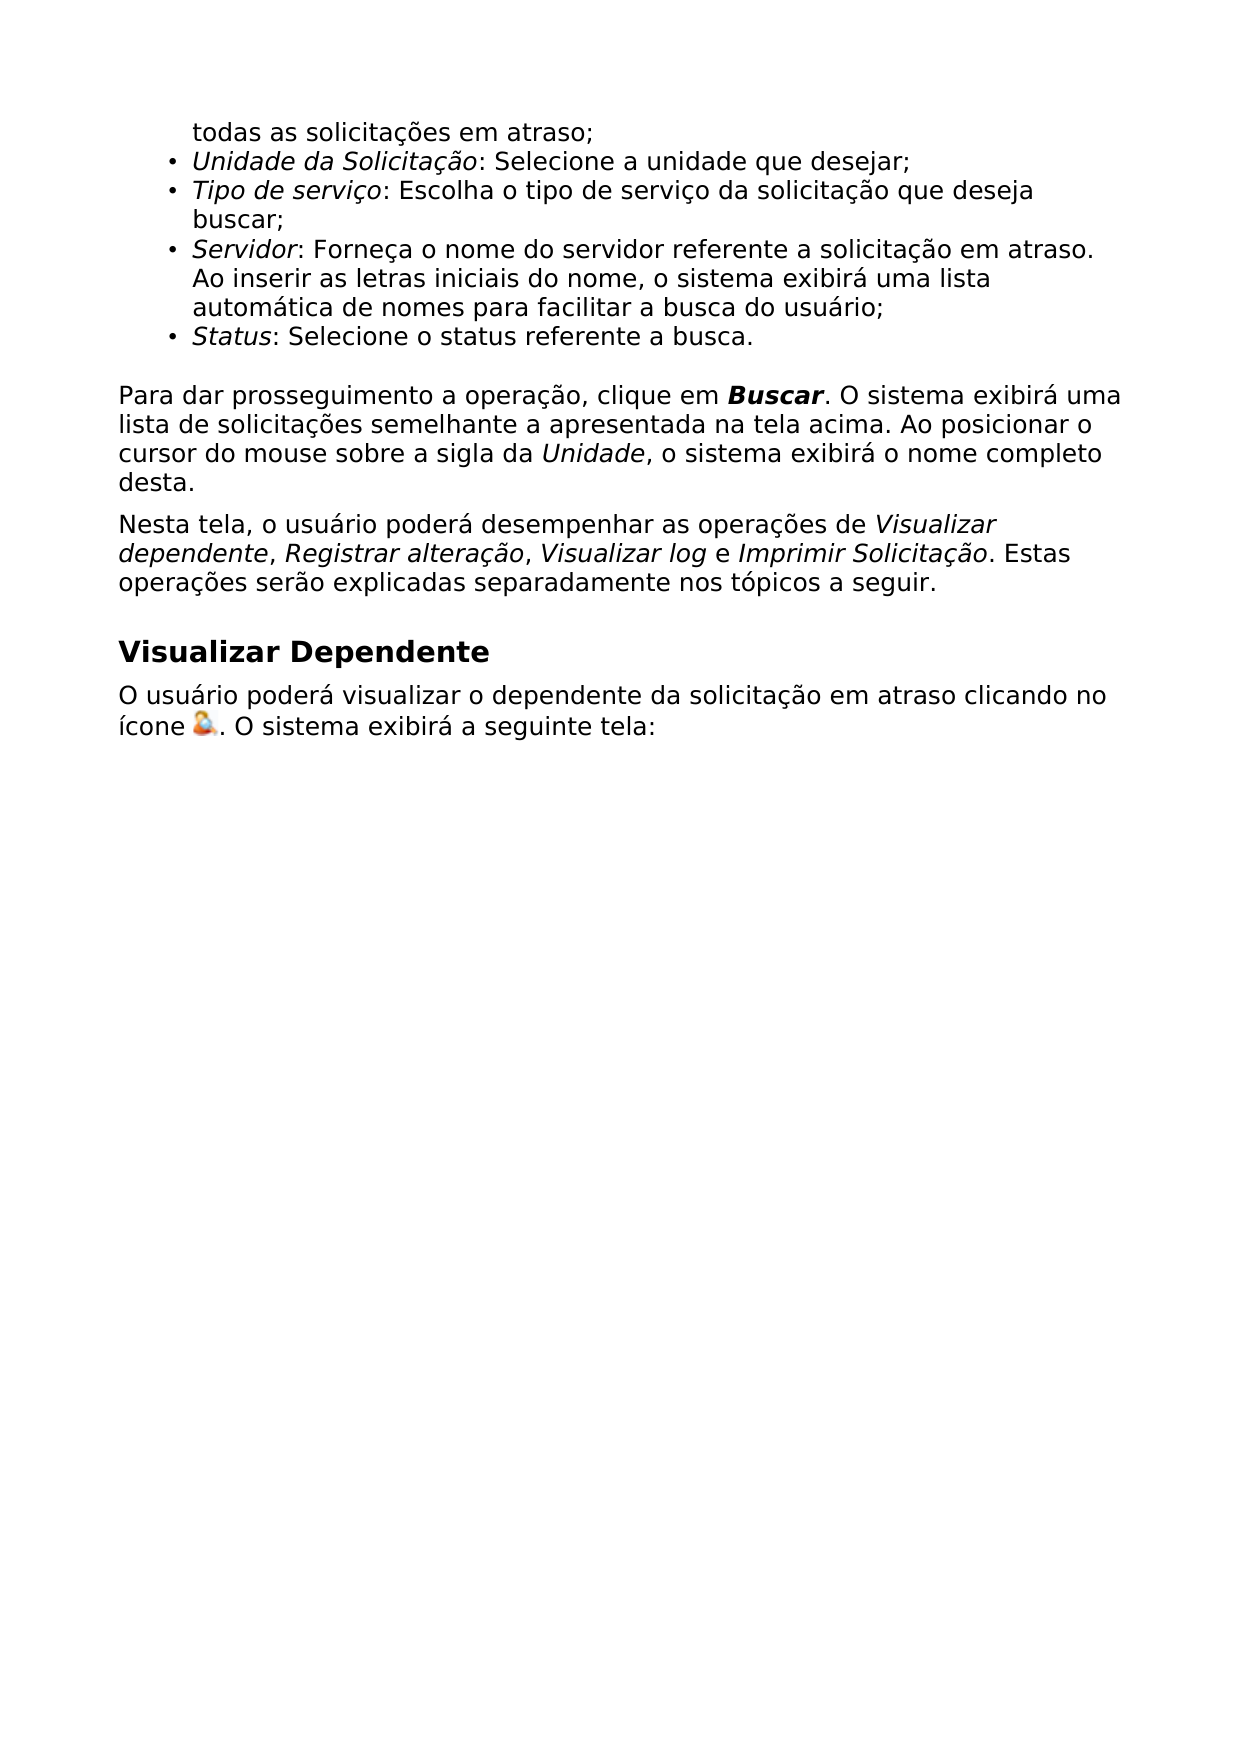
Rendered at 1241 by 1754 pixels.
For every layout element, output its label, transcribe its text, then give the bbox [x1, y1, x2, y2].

picture [193, 710, 219, 736]
text Nesta tela, o usuário poderá desempenhar as operações de Visualizar dependente, Registrar alteração, Visualizar log e Imprimir Solicitação. Estas operações serão explicadas separadamente nos tópicos a seguir. [118, 510, 1122, 598]
list Tipo de serviço: Escolha o tipo de serviço da solicitação que deseja buscar; [177, 176, 1122, 235]
text Para dar prosseguimento a operação, clique em Buscar. O sistema exibirá uma lista de solicitações semelhante a apresentada na tela acima. Ao posicionar o cursor do mouse sobre a sigla da Unidade, o sistema exibirá o nome completo desta. [118, 381, 1122, 498]
list todas as solicitações em atraso; [177, 118, 1122, 147]
list Status: Selecione o status referente a busca. [177, 322, 1122, 351]
list Servidor: Forneça o nome do servidor referente a solicitação em atraso. Ao inserir as letras iniciais do nome, o sistema exibirá uma lista automática de nomes para facilitar a busca do usuário; [177, 235, 1122, 322]
text O usuário poderá visualizar o dependente da solicitação em atraso clicando no ícone . O sistema exibirá a seguinte tela: [118, 682, 1122, 742]
subtitle Visualizar Dependente [118, 635, 1122, 669]
list Unidade da Solicitação: Selecione a unidade que desejar; [177, 147, 1122, 176]
